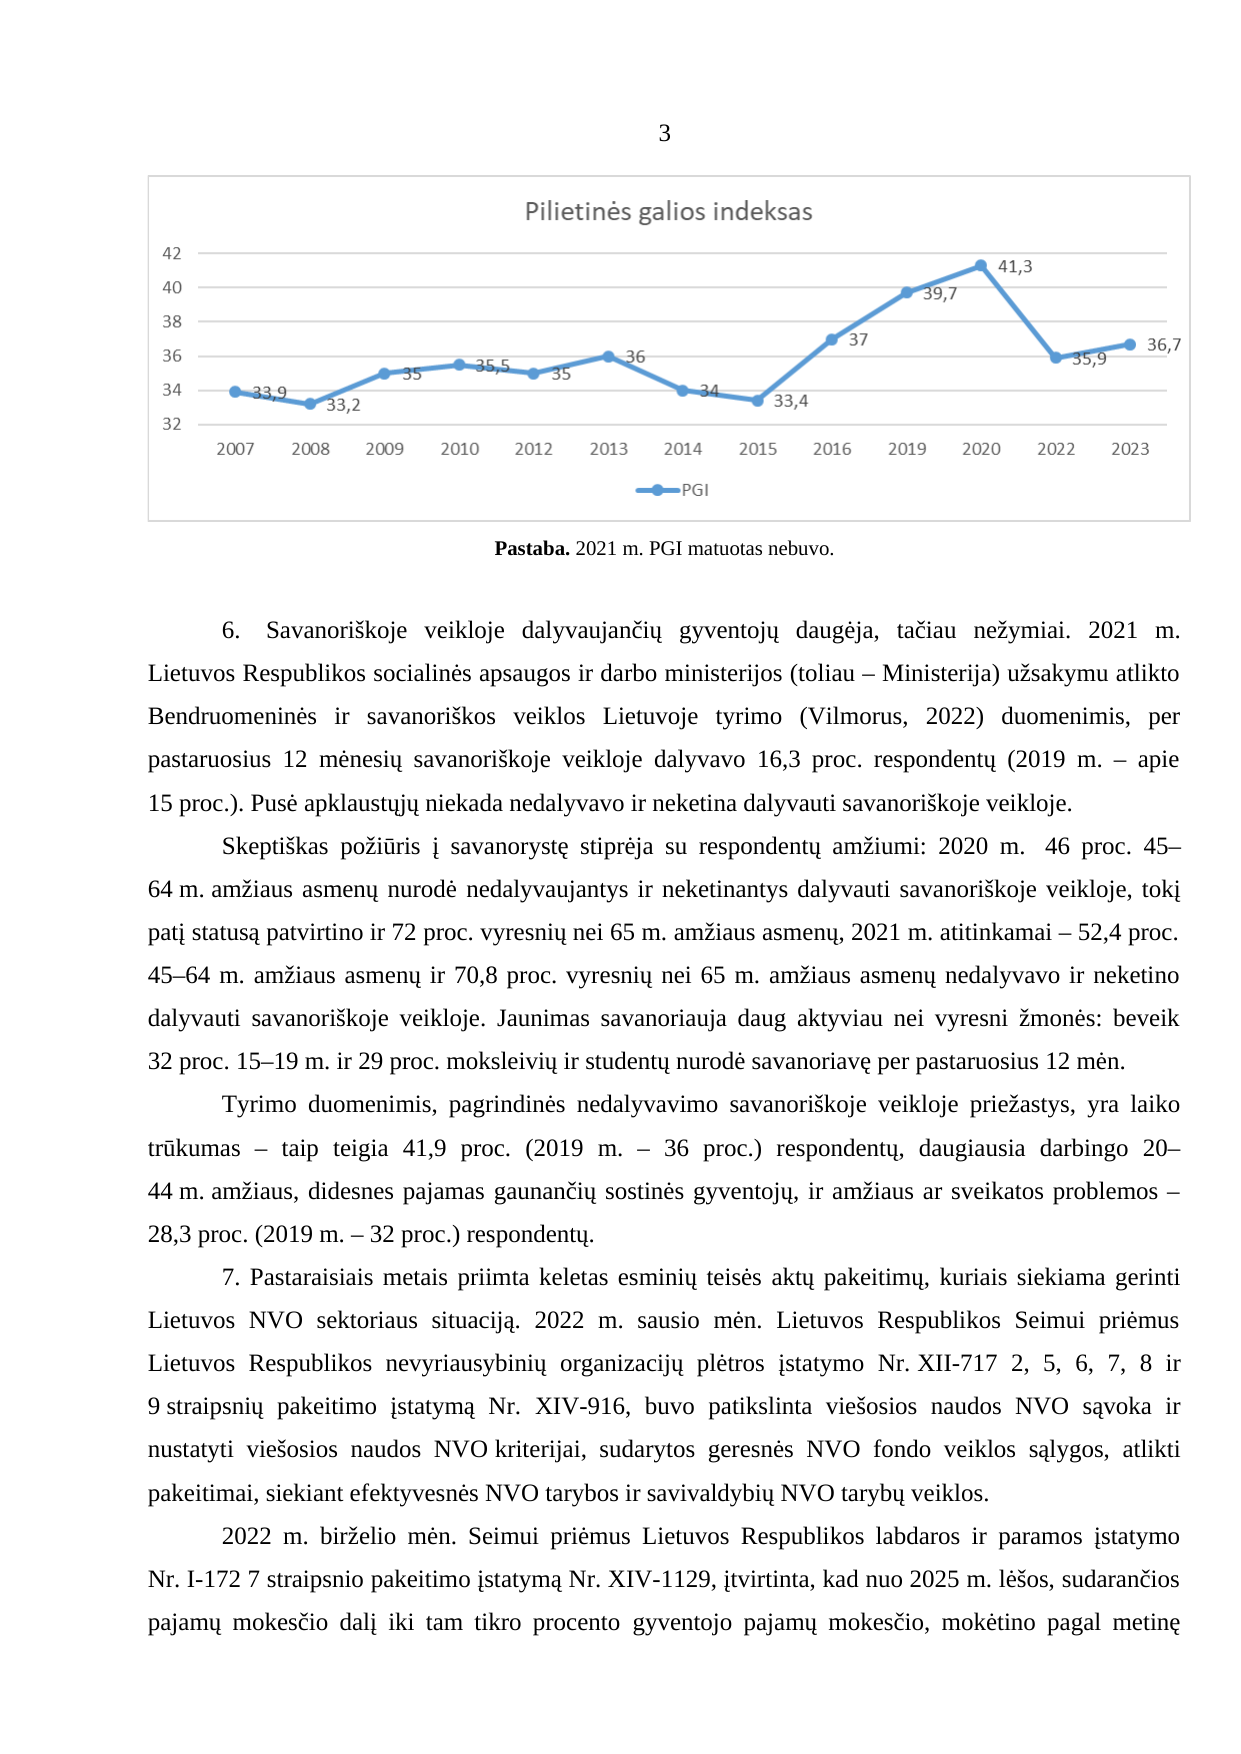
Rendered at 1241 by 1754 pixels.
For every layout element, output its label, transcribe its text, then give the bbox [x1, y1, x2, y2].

text Skeptiškas požiūris į savanorystę stiprėja su respondentų amžiumi: 2020 m. 46 proc. 45–64 m. amžiaus asmenų nurodė nedalyvaujantys ir neketinantys dalyvauti savanoriškoje veikloje, tokį patį statusą patvirtino ir 72 proc. vyresnių nei 65 m. amžiaus asmenų, 2021 m. atitinkamai – 52,4 proc. 45–64 m. amžiaus asmenų ir 70,8 proc. vyresnių nei 65 m. amžiaus asmenų nedalyvavo ir neketino dalyvauti savanoriškoje veikloje. Jaunimas savanoriauja daug aktyviau nei vyresni žmonės: beveik 32 proc. 15–19 m. ir 29 proc. moksleivių ir studentų nurodė savanoriavę per pastaruosius 12 mėn. [148, 831, 1181, 1075]
text Tyrimo duomenimis, pagrindinės nedalyvavimo savanoriškoje veikloje priežastys, yra laiko trūkumas – taip teigia 41,9 proc. (2019 m. – 36 proc.) respondentų, daugiausia darbingo 20–44 m. amžiaus, didesnes pajamas gaunančių sostinės gyventojų, ir amžiaus ar sveikatos problemos – 28,3 proc. (2019 m. – 32 proc.) respondentų. [148, 1089, 1181, 1248]
text 2022 m. birželio mėn. Seimui priėmus Lietuvos Respublikos labdaros ir paramos įstatymo Nr. I‑172 7 straipsnio pakeitimo įstatymą Nr. XIV-1129, įtvirtinta, kad nuo 2025 m. lėšos, sudarančios pajamų mokesčio dalį iki tam tikro procento gyventojo pajamų mokesčio, mokėtino pagal metinę [148, 1521, 1181, 1636]
text Pastaba. 2021 m. PGI matuotas nebuvo. [148, 536, 1181, 560]
text 6. Savanoriškoje veikloje dalyvaujančių gyventojų daugėja, tačiau nežymiai. 2021 m. Lietuvos Respublikos socialinės apsaugos ir darbo ministerijos (toliau – Ministerija) užsakymu atlikto Bendruomeninės ir savanoriškos veiklos Lietuvoje tyrimo (Vilmorus, 2022) duomenimis, per pastaruosius 12 mėnesių savanoriškoje veikloje dalyvavo 16,3 proc. respondentų (2019 m. – apie 15 proc.). Pusė apklaustųjų niekada nedalyvavo ir neketina dalyvauti savanoriškoje veikloje. [148, 615, 1181, 816]
text 7. Pastaraisiais metais priimta keletas esminių teisės aktų pakeitimų, kuriais siekiama gerinti Lietuvos NVO sektoriaus situaciją. 2022 m. sausio mėn. Lietuvos Respublikos Seimui priėmus Lietuvos Respublikos nevyriausybinių organizacijų plėtros įstatymo Nr. XII-717 2, 5, 6, 7, 8 ir 9 straipsnių pakeitimo įstatymą Nr. XIV-916, buvo patikslinta viešosios naudos NVO sąvoka ir nustatyti viešosios naudos NVO kriterijai, sudarytos geresnės NVO fondo veiklos sąlygos, atlikti pakeitimai, siekiant efektyvesnės NVO tarybos ir savivaldybių NVO tarybų veiklos. [148, 1262, 1181, 1506]
